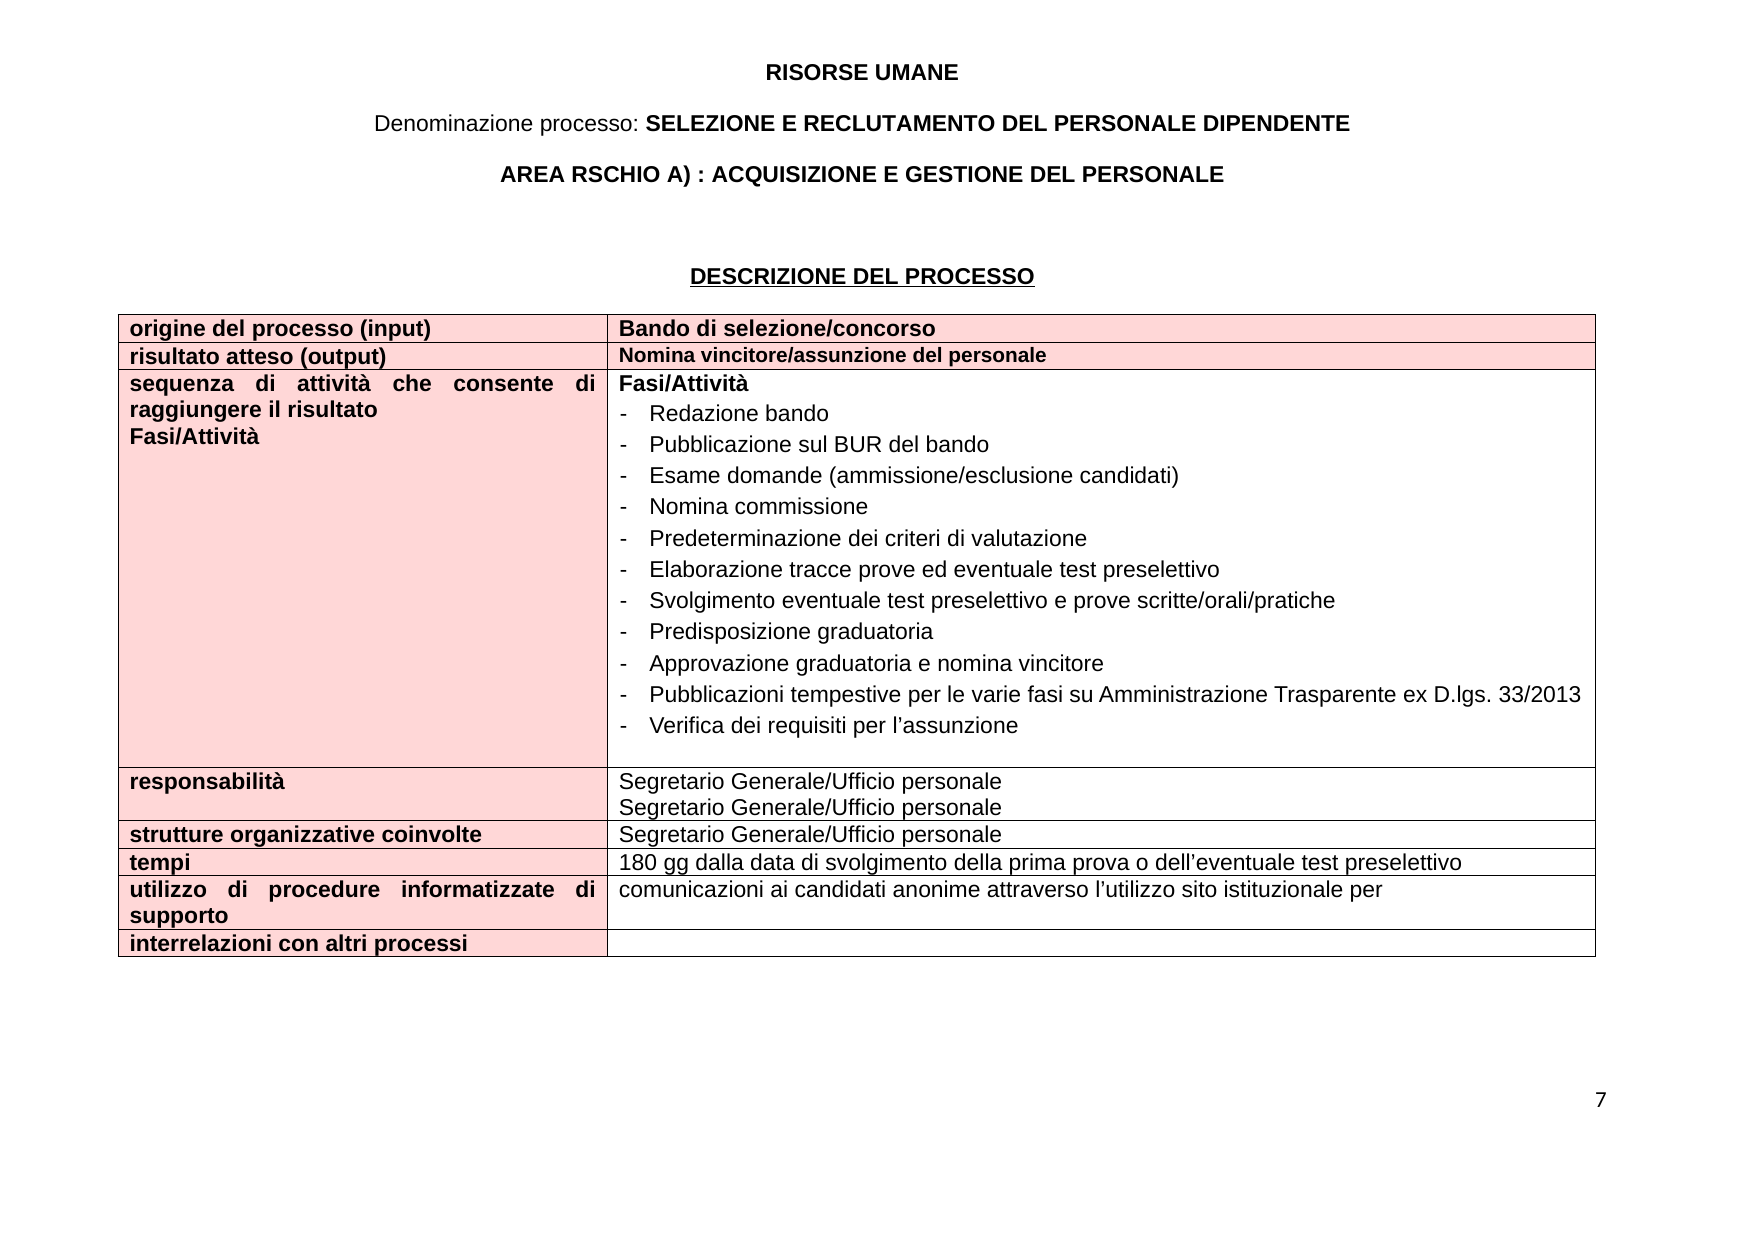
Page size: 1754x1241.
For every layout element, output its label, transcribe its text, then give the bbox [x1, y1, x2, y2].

table_cell Fasi/Attività Redazione bando Pubblicazione sul BUR del bando Esame domande (ammissione/esclusione candidati) Nomina commissione Predeterminazione dei criteri di valutazione Elaborazione tracce prove ed eventuale test preselettivo Svolgimento eventuale test preselettivo e prove scritte/orali/pratiche Predisposizione graduatoria Approvazione graduatoria e nomina vincitore Pubblicazioni tempestive per le varie fasi su Amministrazione Trasparente ex D.lgs. 33/2013 Verifica dei requisiti per l’assunzione [608, 370, 1595, 767]
table_cell sequenza di attività che consente di raggiungere il risultato Fasi/Attività [119, 370, 607, 767]
table_cell risultato atteso (output) [119, 343, 607, 369]
table_cell comunicazioni ai candidati anonime attraverso l’utilizzo sito istituzionale per [608, 876, 1595, 929]
text DESCRIZIONE DEL PROCESSO [118, 263, 1606, 289]
text Denominazione processo: Selezione e reclutamento del personale dipendente [118, 110, 1606, 136]
text AREA RSCHIO A) : Acquisizione e gestione del personale [118, 161, 1606, 187]
table_cell Segretario Generale/Ufficio personale Segretario Generale/Ufficio personale [608, 768, 1595, 820]
table_cell tempi [119, 849, 607, 875]
table_cell Nomina vincitore/assunzione del personale [608, 343, 1595, 369]
table_cell Segretario Generale/Ufficio personale [608, 821, 1595, 848]
table_cell 180 gg dalla data di svolgimento della prima prova o dell’eventuale test preselettivo [608, 849, 1595, 875]
table_cell utilizzo di procedure informatizzate di supporto [119, 876, 607, 929]
table_header origine del processo (input) [119, 315, 607, 342]
table_cell [608, 930, 1595, 956]
table_cell responsabilità [119, 768, 607, 820]
table_cell interrelazioni con altri processi [119, 930, 607, 956]
text RISORSE UMANE [118, 59, 1606, 85]
table_header Bando di selezione/concorso [608, 315, 1595, 342]
table_cell strutture organizzative coinvolte [119, 821, 607, 848]
